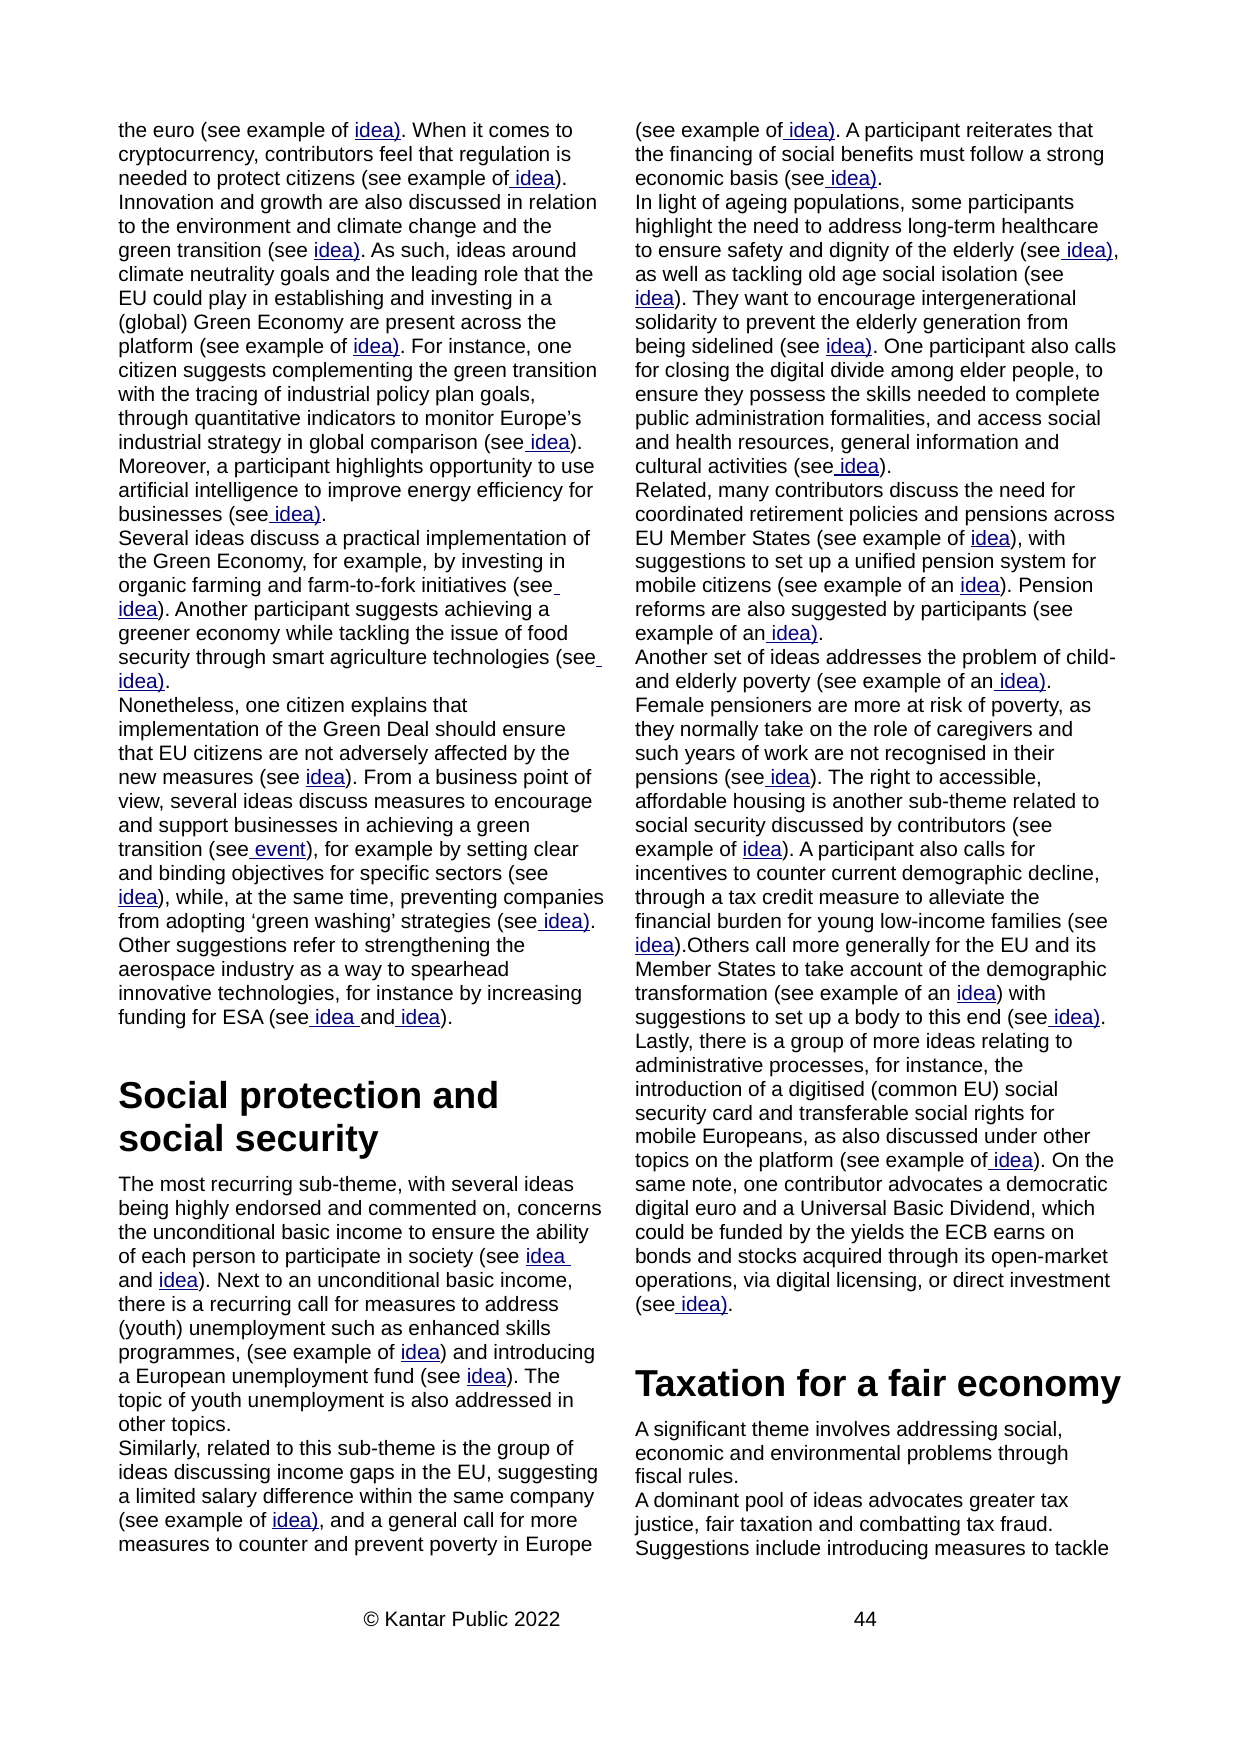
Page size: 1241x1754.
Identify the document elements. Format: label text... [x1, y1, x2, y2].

text In light of ageing populations, some participants highlight the need to address long-term healthcare to ensure safety and dignity of the elderly (see idea), as well as tackling old age social isolation (see idea). They want to encourage intergenerational solidarity to prevent the elderly generation from being sidelined (see idea). One participant also calls for closing the digital divide among elder people, to ensure they possess the skills needed to complete public administration formalities, and access social and health resources, general information and cultural activities (see idea). [635, 190, 1122, 477]
text the euro (see example of idea). When it comes to cryptocurrency, contributors feel that regulation is needed to protect citizens (see example of idea). [118, 118, 605, 190]
subtitle Taxation for a fair economy [635, 1361, 1122, 1404]
text The most recurring sub-theme, with several ideas being highly endorsed and commented on, concerns the unconditional basic income to ensure the ability of each person to participate in society (see idea and idea). Next to an unconditional basic income, there is a recurring call for measures to address (youth) unemployment such as enhanced skills programmes, (see example of idea) and introducing a European unemployment fund (see idea). The topic of youth unemployment is also addressed in other topics. [118, 1172, 605, 1436]
text A significant theme involves addressing social, economic and environmental problems through fiscal rules. [635, 1416, 1122, 1488]
text Lastly, there is a group of more ideas relating to administrative processes, for instance, the introduction of a digitised (common EU) social security card and transferable social rights for mobile Europeans, as also discussed under other topics on the platform (see example of idea). On the same note, one contributor advocates a democratic digital euro and a Universal Basic Dividend, which could be funded by the yields the ECB earns on bonds and stocks acquired through its open-market operations, via digital licensing, or direct investment (see idea). [635, 1028, 1122, 1316]
text Several ideas discuss a practical implementation of the Green Economy, for example, by investing in organic farming and farm-to-fork initiatives (see idea). Another participant suggests achieving a greener economy while tackling the issue of food security through smart agriculture technologies (see idea). [118, 525, 605, 693]
text Another set of ideas addresses the problem of child- and elderly poverty (see example of an idea). Female pensioners are more at risk of poverty, as they normally take on the role of caregivers and such years of work are not recognised in their pensions (see idea). The right to accessible, affordable housing is another sub-theme related to social security discussed by contributors (see example of idea). A participant also calls for incentives to counter current demographic decline, through a tax credit measure to alleviate the financial burden for young low-income families (see idea).Others call more generally for the EU and its Member States to take account of the demographic transformation (see example of an idea) with suggestions to set up a body to this end (see idea). [635, 645, 1122, 1028]
text Nonetheless, one citizen explains that implementation of the Green Deal should ensure that EU citizens are not adversely affected by the new measures (see idea). From a business point of view, several ideas discuss measures to encourage and support businesses in achieving a green transition (see event), for example by setting clear and binding objectives for specific sectors (see idea), while, at the same time, preventing companies from adopting ‘green washing’ strategies (see idea). [118, 693, 605, 933]
text A dominant pool of ideas advocates greater tax justice, fair taxation and combatting tax fraud. Suggestions include introducing measures to tackle [635, 1488, 1122, 1560]
subtitle Social protection and social security [118, 1073, 605, 1159]
text Other suggestions refer to strengthening the aerospace industry as a way to spearhead innovative technologies, for instance by increasing funding for ESA (see idea and idea). [118, 933, 605, 1028]
text Similarly, related to this sub-theme is the group of ideas discussing income gaps in the EU, suggesting a limited salary difference within the same company (see example of idea), and a general call for more measures to counter and prevent poverty in Europe [118, 1436, 605, 1555]
text Related, many contributors discuss the need for coordinated retirement policies and pensions across EU Member States (see example of idea), with suggestions to set up a unified pension system for mobile citizens (see example of an idea). Pension reforms are also suggested by participants (see example of an idea). [635, 477, 1122, 645]
text (see example of idea). A participant reiterates that the financing of social benefits must follow a strong economic basis (see idea). [635, 118, 1122, 190]
text Innovation and growth are also discussed in relation to the environment and climate change and the green transition (see idea). As such, ideas around climate neutrality goals and the leading role that the EU could play in establishing and investing in a (global) Green Economy are present across the platform (see example of idea). For instance, one citizen suggests complementing the green transition with the tracing of industrial policy plan goals, through quantitative indicators to monitor Europe’s industrial strategy in global comparison (see idea). Moreover, a participant highlights opportunity to use artificial intelligence to improve energy efficiency for businesses (see idea). [118, 190, 605, 525]
